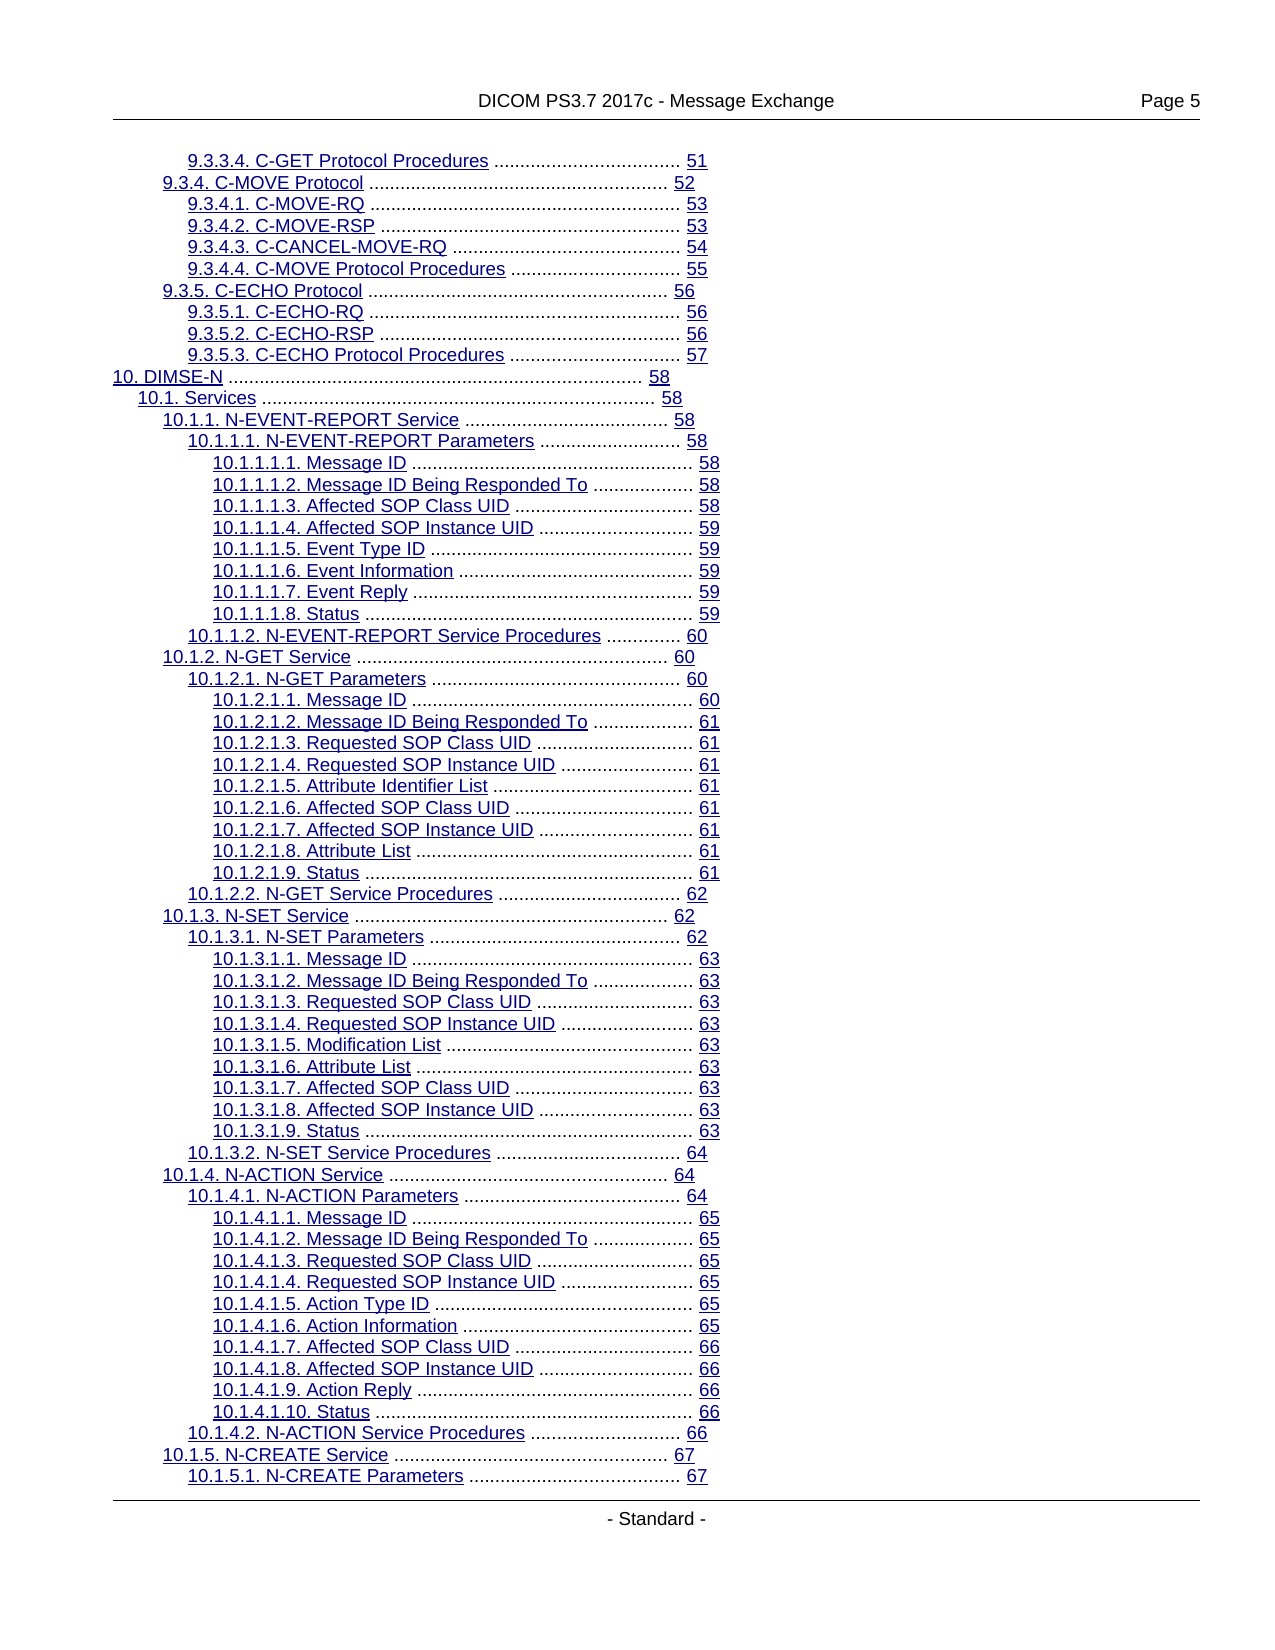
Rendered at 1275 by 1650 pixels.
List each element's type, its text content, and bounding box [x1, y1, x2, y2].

text 10.1.2.1.6. Affected SOP Class UID 0 [212, 797, 1175, 818]
text 10.1.3.1.1. Message ID 0 [212, 948, 1175, 969]
text 10.1. Services 0 [137, 387, 1175, 409]
text 9.3.4.2. C-MOVE-RSP 0 [187, 215, 1175, 236]
text 10.1.2.1.3. Requested SOP Class UID 0 [212, 732, 1175, 754]
text 10.1.5. N-CREATE Service 0 [162, 1444, 1175, 1465]
text 10.1.2.1.2. Message ID Being Responded To 0 [212, 711, 1175, 732]
text 10.1.3.1.4. Requested SOP Instance UID 0 [212, 1012, 1175, 1034]
text 10.1.1.2. N-EVENT-REPORT Service Procedures 0 [187, 624, 1175, 646]
text 10.1.4.1.10. Status 0 [212, 1401, 1175, 1422]
text 9.3.4.1. C-MOVE-RQ 0 [187, 193, 1175, 215]
text 10.1.1.1.8. Status 0 [212, 603, 1175, 624]
text 10.1.3.1.2. Message ID Being Responded To 0 [212, 969, 1175, 991]
text 10.1.3.1.8. Affected SOP Instance UID 0 [212, 1099, 1175, 1120]
text 10. DIMSE-N 0 [112, 366, 1175, 387]
text 10.1.4.1.4. Requested SOP Instance UID 0 [212, 1271, 1175, 1293]
text 10.1.2.1.7. Affected SOP Instance UID 0 [212, 818, 1175, 840]
text 10.1.1.1.4. Affected SOP Instance UID 0 [212, 517, 1175, 538]
text 10.1.3.1.5. Modification List 0 [212, 1034, 1175, 1056]
text 9.3.5.1. C-ECHO-RQ 0 [187, 301, 1175, 322]
text 10.1.2.1.4. Requested SOP Instance UID 0 [212, 754, 1175, 775]
text 10.1.4.1.8. Affected SOP Instance UID 0 [212, 1357, 1175, 1379]
text 10.1.3.1. N-SET Parameters 0 [187, 926, 1175, 948]
text 9.3.4. C-MOVE Protocol 0 [162, 172, 1175, 193]
text 10.1.2.1.5. Attribute Identifier List 0 [212, 775, 1175, 797]
text 10.1.2.1.1. Message ID 0 [212, 689, 1175, 711]
text 10.1.4.1.6. Action Information 0 [212, 1314, 1175, 1336]
text 10.1.4.1.5. Action Type ID 0 [212, 1293, 1175, 1314]
text 9.3.4.3. C-CANCEL-MOVE-RQ 0 [187, 236, 1175, 258]
text 10.1.2.1.9. Status 0 [212, 862, 1175, 883]
text 10.1.3.1.6. Attribute List 0 [212, 1056, 1175, 1077]
text 10.1.4.2. N-ACTION Service Procedures 0 [187, 1422, 1175, 1444]
text 9.3.5.2. C-ECHO-RSP 0 [187, 322, 1175, 344]
text 10.1.1.1.5. Event Type ID 0 [212, 538, 1175, 560]
text 10.1.4.1.1. Message ID 0 [212, 1207, 1175, 1228]
text 10.1.1.1.6. Event Information 0 [212, 560, 1175, 581]
text 10.1.2.2. N-GET Service Procedures 0 [187, 883, 1175, 905]
text 10.1.1.1. N-EVENT-REPORT Parameters 0 [187, 430, 1175, 452]
text 10.1.3.1.9. Status 0 [212, 1120, 1175, 1142]
text 10.1.2.1.8. Attribute List 0 [212, 840, 1175, 862]
text 10.1.1.1.7. Event Reply 0 [212, 581, 1175, 603]
text 9.3.4.4. C-MOVE Protocol Procedures 0 [187, 258, 1175, 279]
text 10.1.3.1.7. Affected SOP Class UID 0 [212, 1077, 1175, 1099]
text 10.1.3.2. N-SET Service Procedures 0 [187, 1142, 1175, 1163]
text 10.1.2.1. N-GET Parameters 0 [187, 667, 1175, 689]
text 10.1.5.1. N-CREATE Parameters 0 [187, 1465, 1175, 1487]
text 9.3.5.3. C-ECHO Protocol Procedures 0 [187, 344, 1175, 366]
text 9.3.3.4. C-GET Protocol Procedures 0 [187, 150, 1175, 172]
text 10.1.4.1.7. Affected SOP Class UID 0 [212, 1336, 1175, 1357]
text 10.1.4. N-ACTION Service 0 [162, 1163, 1175, 1185]
text 10.1.3.1.3. Requested SOP Class UID 0 [212, 991, 1175, 1012]
text 10.1.4.1.3. Requested SOP Class UID 0 [212, 1250, 1175, 1271]
text 10.1.1.1.3. Affected SOP Class UID 0 [212, 495, 1175, 517]
text 10.1.4.1.9. Action Reply 0 [212, 1379, 1175, 1401]
text 10.1.2. N-GET Service 0 [162, 646, 1175, 667]
text 10.1.3. N-SET Service 0 [162, 905, 1175, 926]
text 10.1.4.1. N-ACTION Parameters 0 [187, 1185, 1175, 1207]
text 9.3.5. C-ECHO Protocol 0 [162, 279, 1175, 301]
text 10.1.4.1.2. Message ID Being Responded To 0 [212, 1228, 1175, 1250]
text 10.1.1. N-EVENT-REPORT Service 0 [162, 409, 1175, 430]
text 10.1.1.1.2. Message ID Being Responded To 0 [212, 473, 1175, 495]
text 10.1.1.1.1. Message ID 0 [212, 452, 1175, 473]
